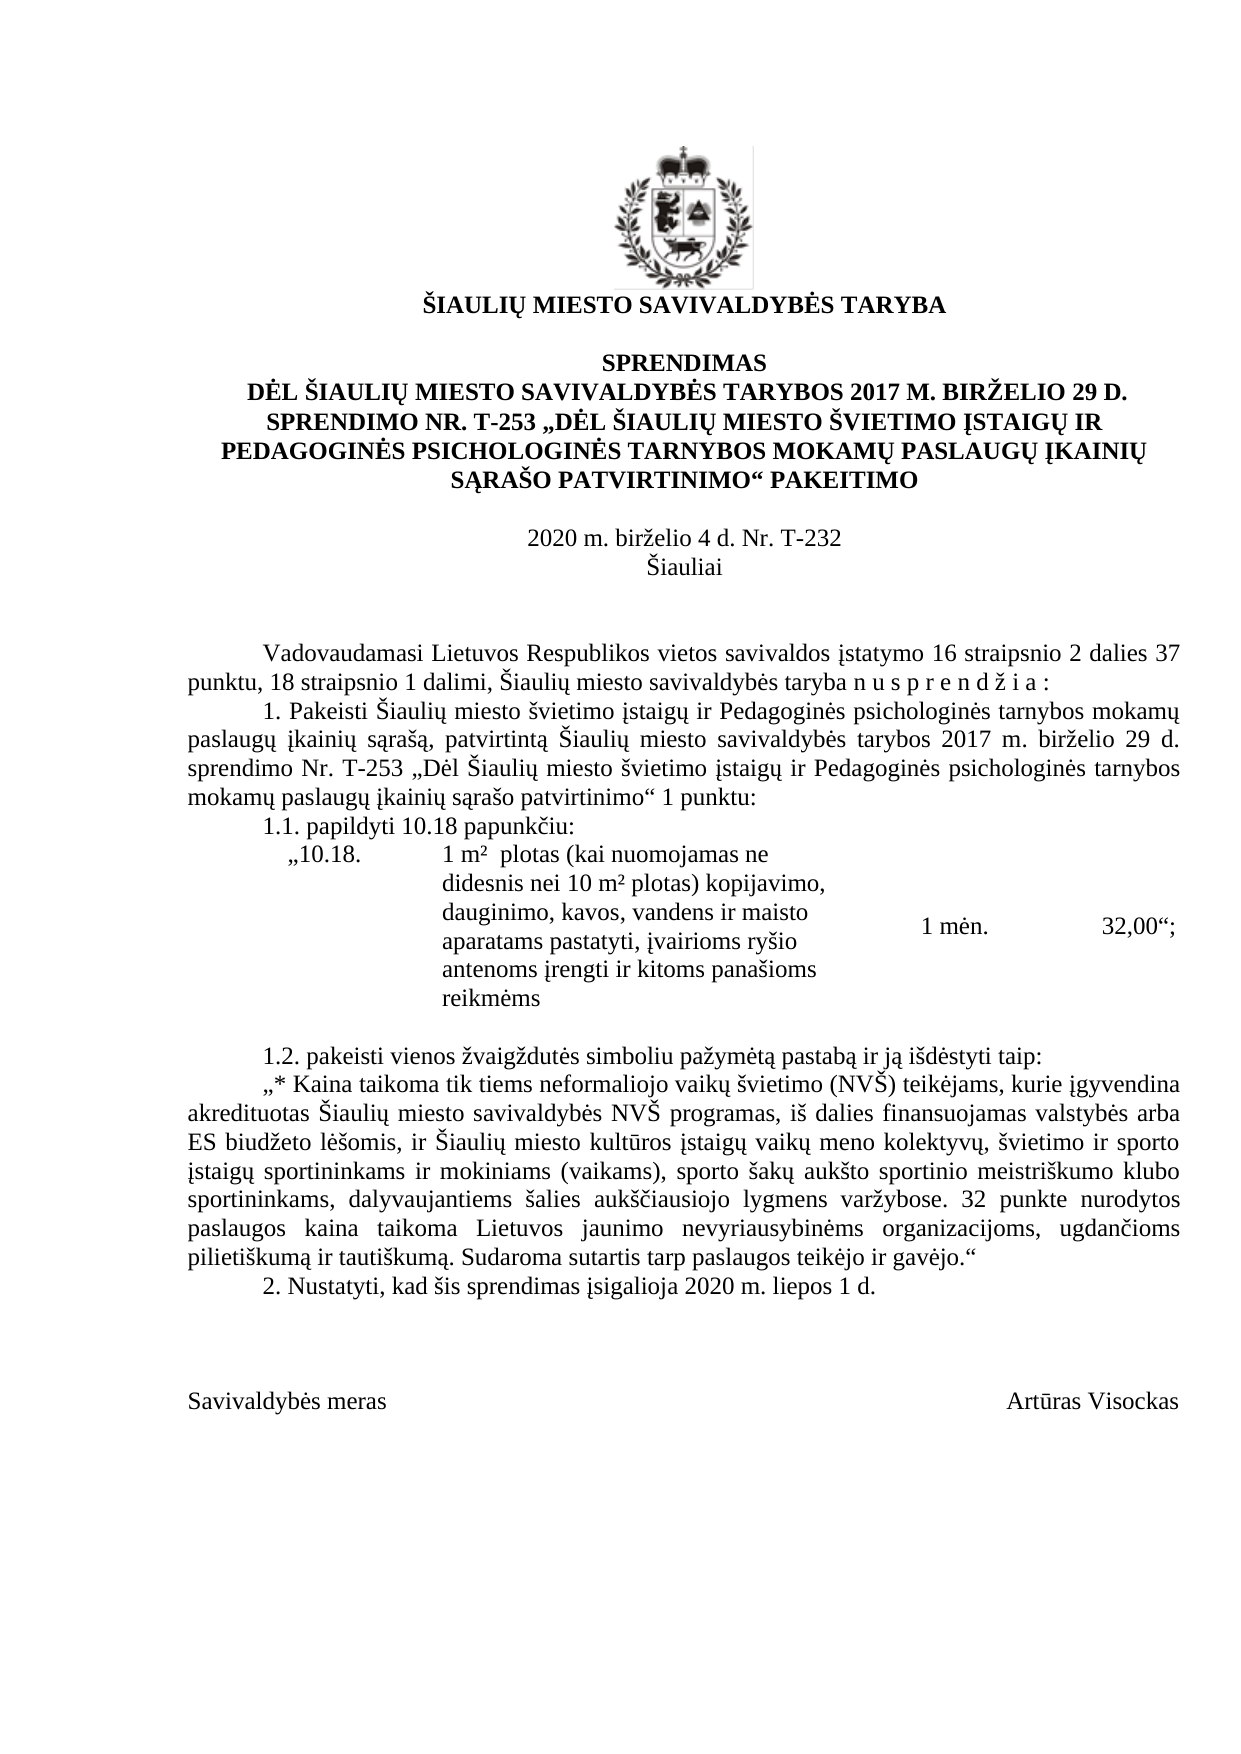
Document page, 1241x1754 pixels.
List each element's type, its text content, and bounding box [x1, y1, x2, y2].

text „* Kaina taikoma tik tiems neformaliojo vaikų švietimo (NVŠ) teikėjams, kurie įgyvendina akredituotas Šiaulių miesto savivaldybės NVŠ programas, iš dalies finansuojamas valstybės arba ES biudžeto lėšomis, ir Šiaulių miesto kultūros įstaigų vaikų meno kolektyvų, švietimo ir sporto įstaigų sportininkams ir mokiniams (vaikams), sporto šakų aukšto sportinio meistriškumo klubo sportininkams, dalyvaujantiems šalies aukščiausiojo lygmens varžybose. 32 punkte nurodytos paslaugos kaina taikoma Lietuvos jaunimo nevyriausybinėms organizacijoms, ugdančioms pilietiškumą ir tautiškumą. Sudaroma sutartis tarp paslaugos teikėjo ir gavėjo.“ [187, 1069, 1181, 1271]
text 1.2. pakeisti vienos žvaigždutės simboliu pažymėtą pastabą ir ją išdėstyti taip: [187, 1041, 1181, 1069]
table_header 32,00“; [1058, 840, 1220, 1012]
text 2. Nustatyti, kad šis sprendimas įsigalioja 2020 m. liepos 1 d. [187, 1271, 1181, 1299]
table_header [188, 840, 276, 1012]
table_header „10.18. [276, 840, 431, 1012]
text Vadovaudamasi Lietuvos Respublikos vietos savivaldos įstatymo 16 straipsnio 2 dalies 37 punktu, 18 straipsnio 1 dalimi, Šiaulių miesto savivaldybės taryba nusprendžia: [187, 638, 1181, 696]
table_header 1 mėn. [852, 840, 1057, 1012]
text 1.1. papildyti 10.18 papunkčiu: [187, 811, 1181, 839]
text Šiauliai [187, 552, 1181, 581]
table_header 1 m² plotas (kai nuomojamas ne didesnis nei 10 m² plotas) kopijavimo, dauginimo, kavos, vandens ir maisto aparatams pastatyti, įvairioms ryšio antenoms įrengti ir kitoms panašioms reikmėms [431, 840, 852, 1012]
text SPRENDIMAS dėl ŠIAULIŲ MIESTO SAVIVALDYBĖS TARYBOS 2017 M. BIRŽELIO 29 D. SPRENDIMO NR. T-253 „DĖL ŠIAULIŲ MIESTO ŠVIETIMO ĮSTAIGŲ IR PEDAGOGINĖS PSICHOLOGINĖS TARNYBOS MOKAMŲ PASLAUGŲ ĮKAINIŲ SĄRAŠO PATVIRTINIMO“ pakeitimo [187, 348, 1181, 494]
text Savivaldybės meras Artūras Visockas [187, 1386, 1181, 1414]
text Šiaulių miesto savivaldybės taryba [187, 291, 1181, 319]
text 1. Pakeisti Šiaulių miesto švietimo įstaigų ir Pedagoginės psichologinės tarnybos mokamų paslaugų įkainių sąrašą, patvirtintą Šiaulių miesto savivaldybės tarybos 2017 m. birželio 29 d. sprendimo Nr. T-253 „Dėl Šiaulių miesto švietimo įstaigų ir Pedagoginės psichologinės tarnybos mokamų paslaugų įkainių sąrašo patvirtinimo“ 1 punktu: [187, 696, 1181, 811]
text 2020 m. birželio 4 d. Nr. T-232 [187, 523, 1181, 552]
